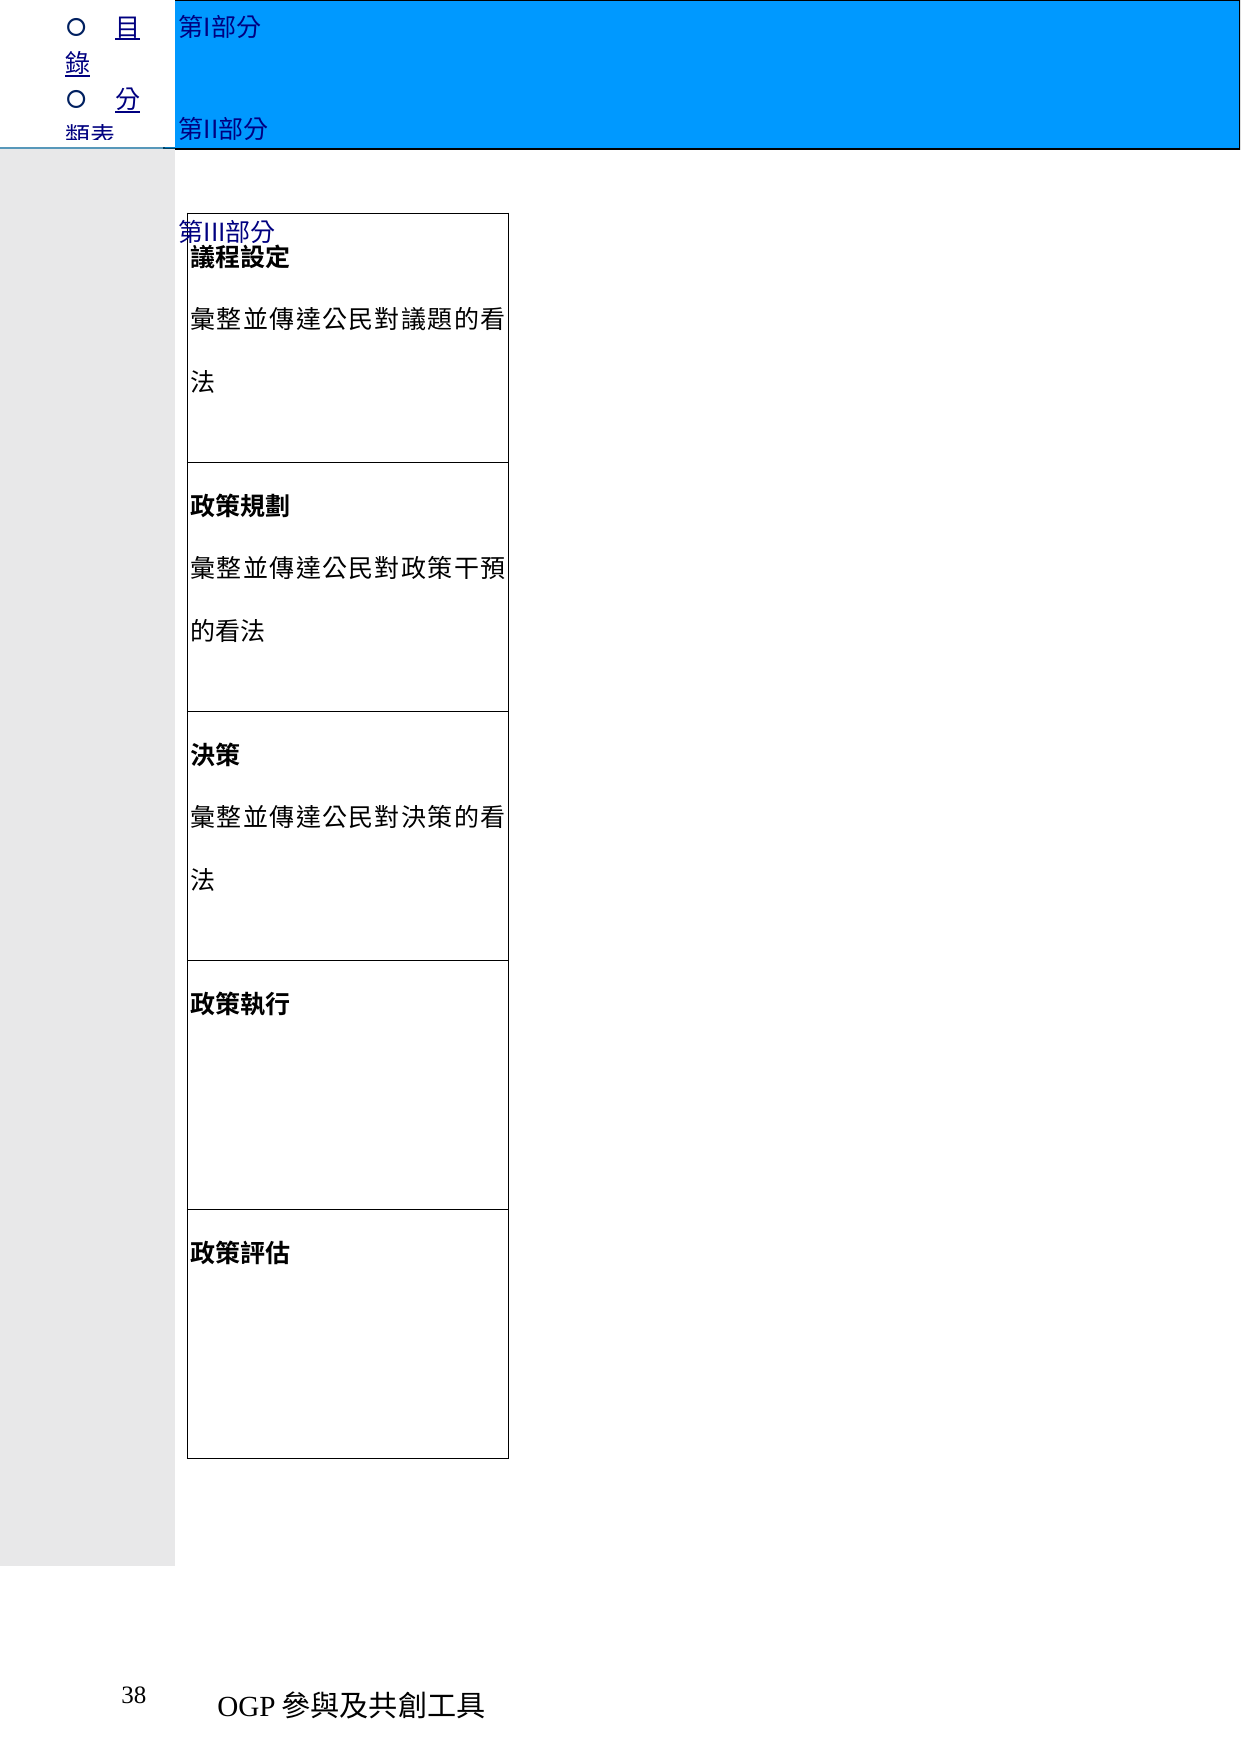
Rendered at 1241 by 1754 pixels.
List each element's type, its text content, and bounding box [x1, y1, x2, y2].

table_cell 政策執行 [188, 961, 508, 1209]
table_header 議程設定 彙整並傳達公民對議題的看法 [188, 214, 508, 462]
table_cell 政策規劃 彙整並傳達公民對政策干預的看法 [188, 463, 508, 711]
table_cell 政策評估 [188, 1210, 508, 1458]
table_cell 決策 彙整並傳達公民對決策的看法 [188, 712, 508, 960]
